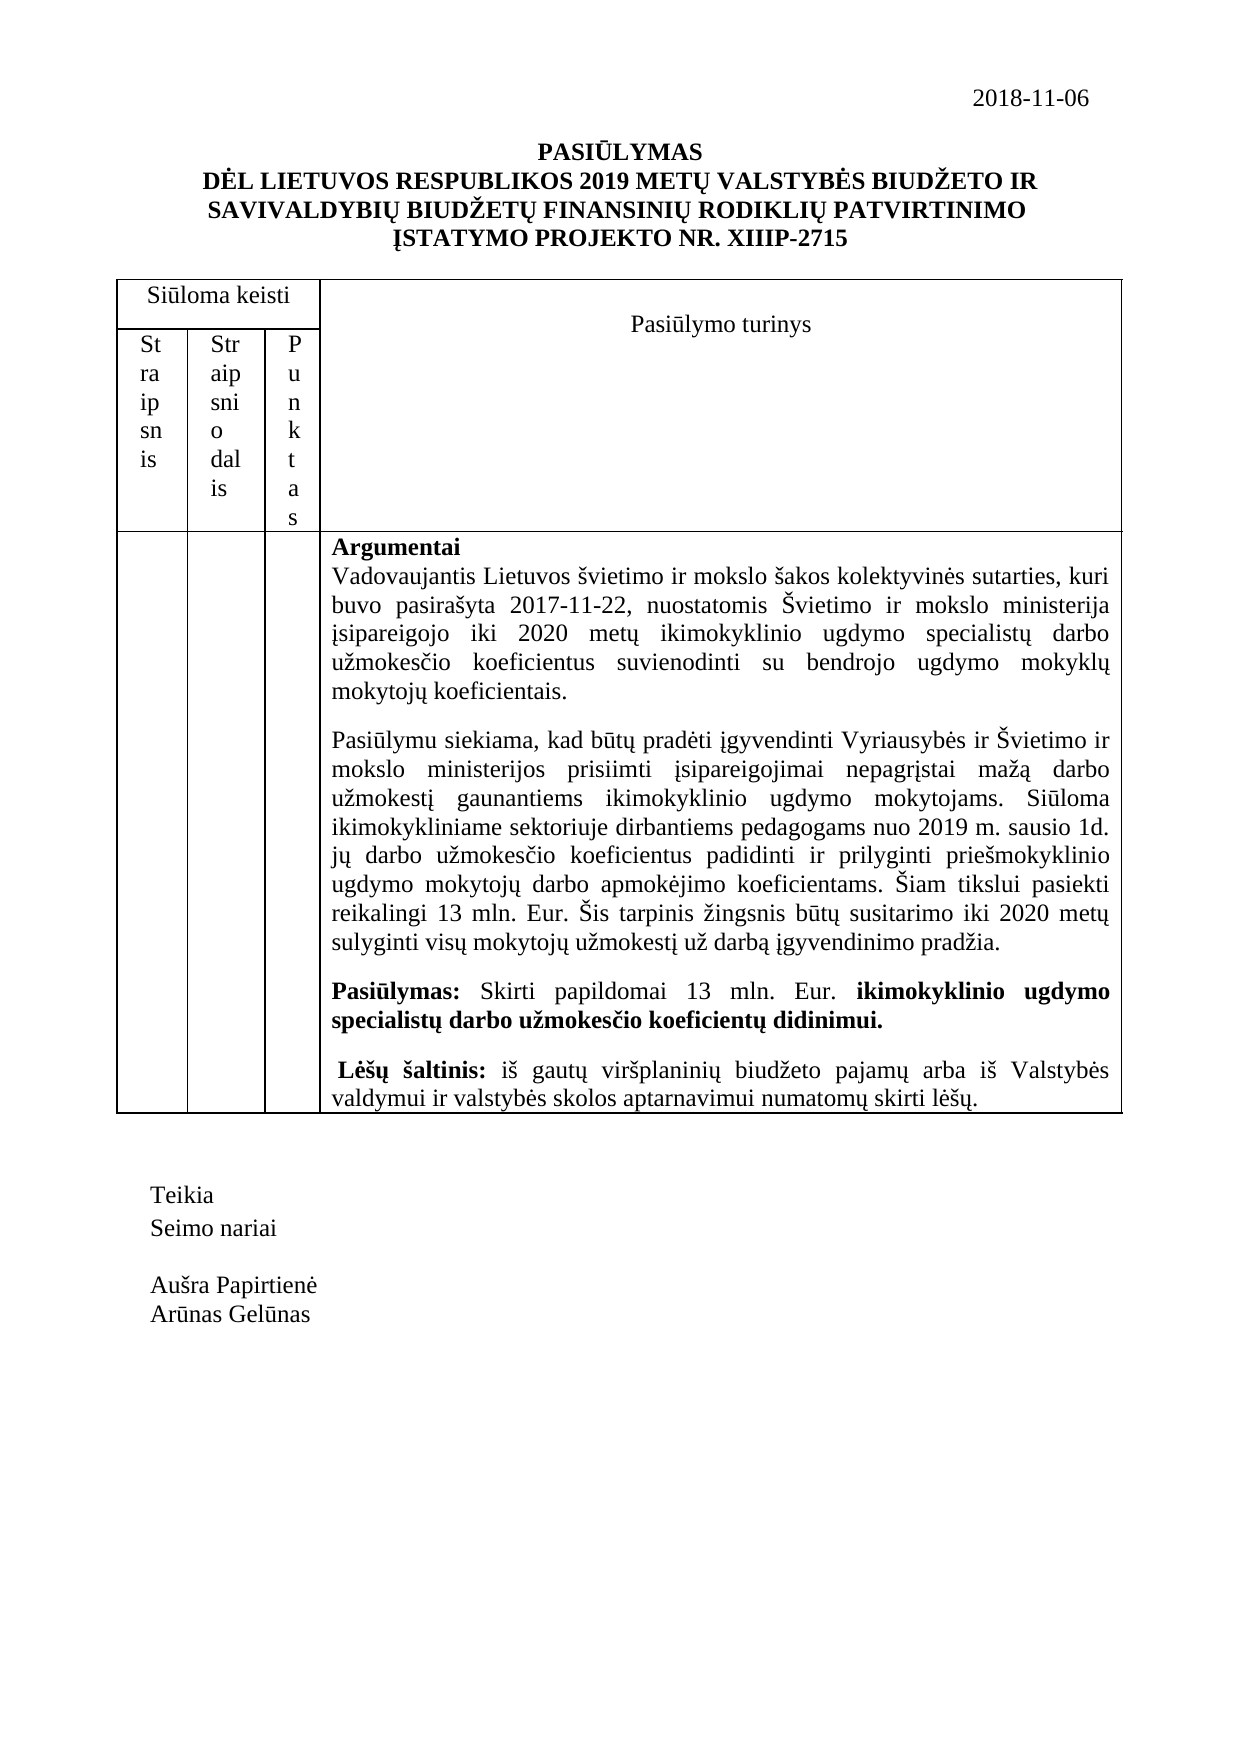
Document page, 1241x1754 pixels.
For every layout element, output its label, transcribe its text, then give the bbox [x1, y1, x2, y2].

table_cell [266, 532, 319, 1112]
text Teikia [150, 1180, 1090, 1208]
text Seimo nariai [150, 1213, 1090, 1242]
text Arūnas Gelūnas [150, 1299, 1090, 1328]
text DĖL LIETUVOS RESPUBLIKOS 2019 METŲ VALSTYBĖS BIUDŽETO IR SAVIVALDYBIŲ BIUDŽETŲ FINANSINIŲ RODIKLIŲ PATVIRTINIMO [150, 166, 1090, 223]
table_cell Argumentai Vadovaujantis Lietuvos švietimo ir mokslo šakos kolektyvinės sutarties, kuri buvo pasirašyta 2017-11-22, nuostatomis Švietimo ir mokslo ministerija įsipareigojo iki 2020 metų ikimokyklinio ugdymo specialistų darbo užmokesčio koeficientus suvienodinti su bendrojo ugdymo mokyklų mokytojų koeficientais. Pasiūlymu siekiama, kad būtų pradėti įgyvendinti Vyriausybės ir Švietimo ir mokslo ministerijos prisiimti įsipareigojimai nepagrįstai mažą darbo užmokestį gaunantiems ikimokyklinio ugdymo mokytojams. Siūloma ikimokykliniame sektoriuje dirbantiems pedagogams nuo 2019 m. sausio 1d. jų darbo užmokesčio koeficientus padidinti ir prilyginti priešmokyklinio ugdymo mokytojų darbo apmokėjimo koeficientams. Šiam tikslui pasiekti reikalingi 13 mln. Eur. Šis tarpinis žingsnis būtų susitarimo iki 2020 metų sulyginti visų mokytojų užmokestį už darbą įgyvendinimo pradžia. Pasiūlymas: Skirti papildomai 13 mln. Eur. ikimokyklinio ugdymo specialistų darbo užmokesčio koeficientų didinimui. Lėšų šaltinis: iš gautų viršplaninių biudžeto pajamų arba iš Valstybės valdymui ir valstybės skolos aptarnavimui numatomų skirti lėšų. [321, 532, 1121, 1112]
text ĮSTATYMO PROJEKTO NR. XIIIP-2715 [150, 223, 1090, 252]
table_header Siūloma keisti [118, 280, 319, 328]
table_cell Straipsnio dalis [188, 330, 264, 531]
table_cell [118, 532, 187, 1112]
table_header Pasiūlymo turinys [321, 280, 1121, 531]
table_cell Straipsnis [118, 330, 187, 531]
text 2018-11-06 [150, 83, 1089, 112]
table_cell [188, 532, 264, 1112]
text Aušra Papirtienė [150, 1270, 1090, 1299]
text PASIŪLYMAS [150, 137, 1090, 166]
table_cell Punktas [266, 330, 319, 531]
